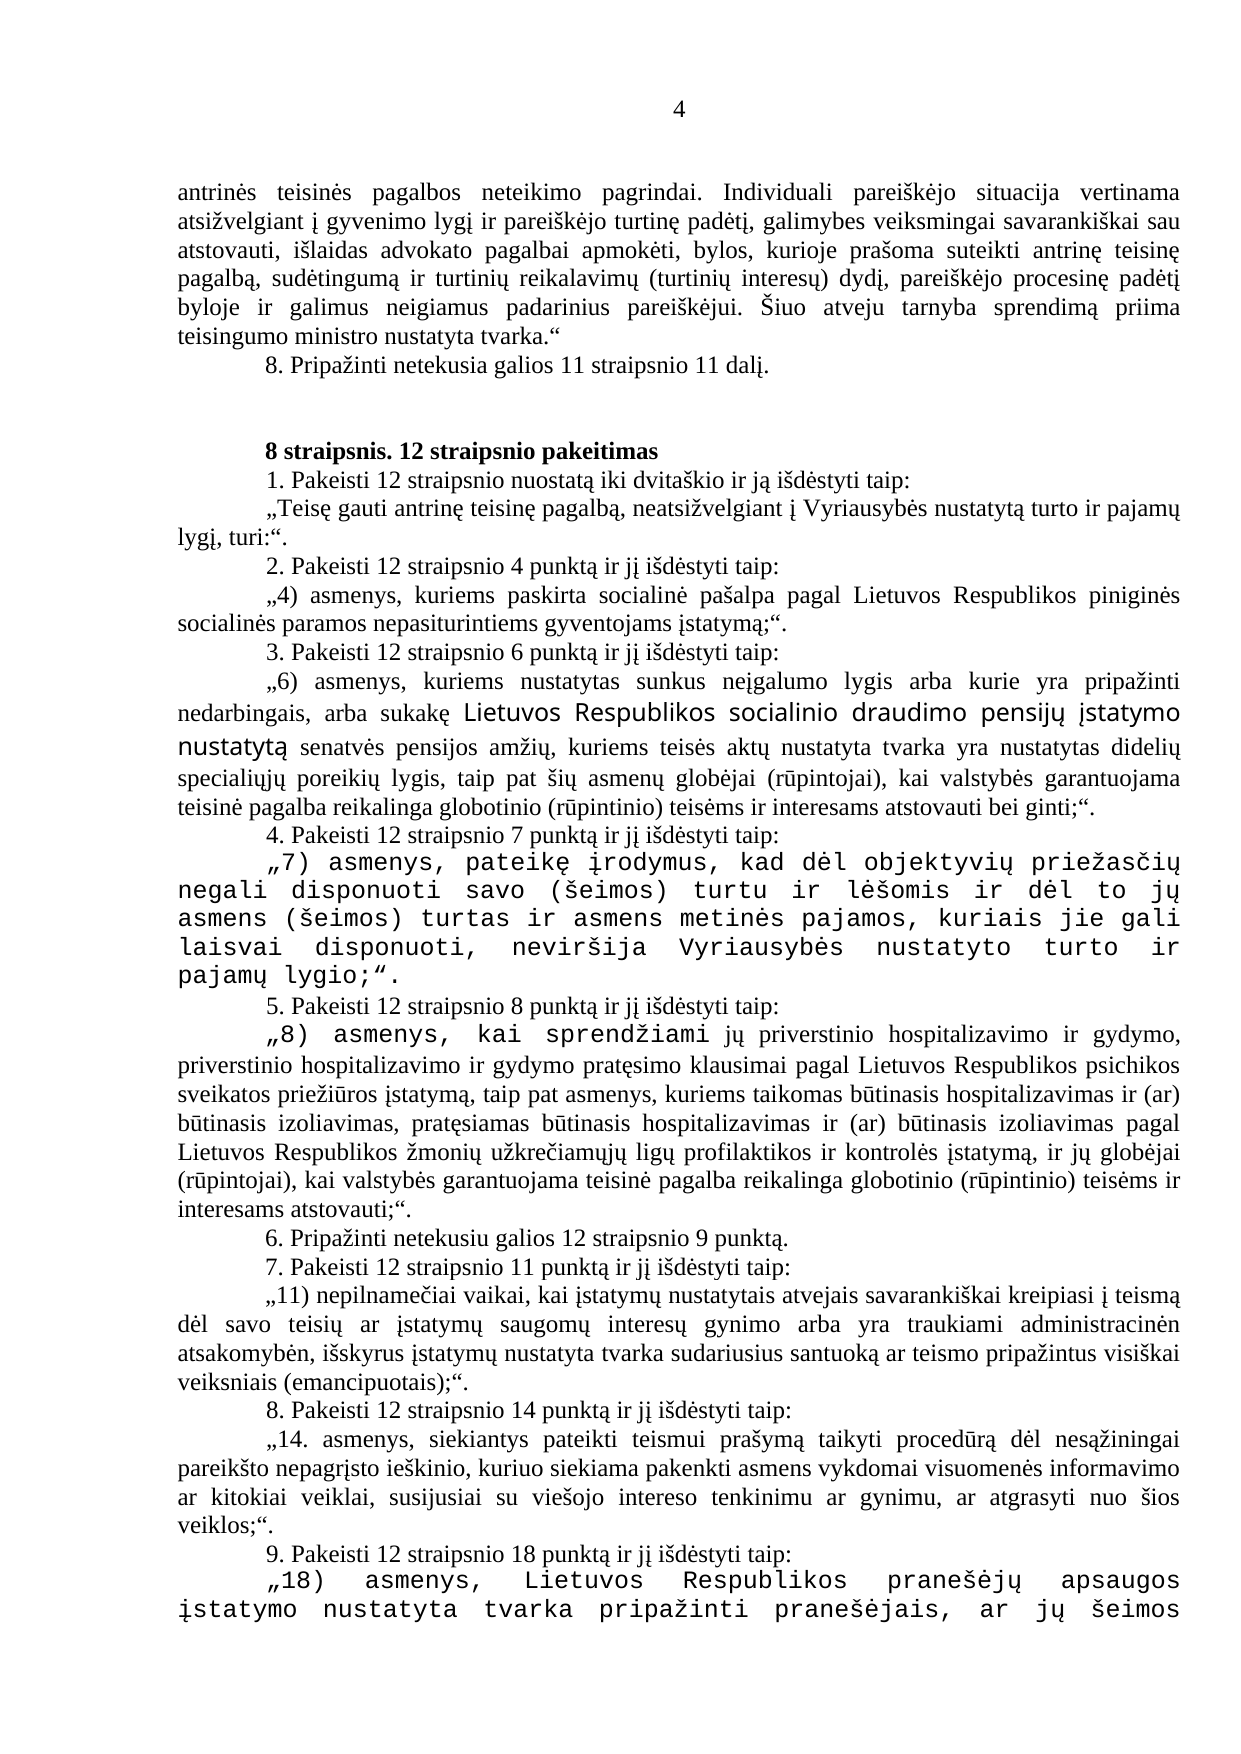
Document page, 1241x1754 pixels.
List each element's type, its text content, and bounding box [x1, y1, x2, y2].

text „6) asmenys, kuriems nustatytas sunkus neįgalumo lygis arba kurie yra pripažinti nedarbingais, arba sukakę Lietuvos Respublikos socialinio draudimo pensijų įstatymo nustatytą senatvės pensijos amžių, kuriems teisės aktų nustatyta tvarka yra nustatytas didelių specialiųjų poreikių lygis, taip pat šių asmenų globėjai (rūpintojai), kai valstybės garantuojama teisinė pagalba reikalinga globotinio (rūpintinio) teisėms ir interesams atstovauti bei ginti;“. [177, 666, 1181, 820]
text 8. Pripažinti netekusia galios 11 straipsnio 11 dalį. [177, 350, 1181, 378]
text 8 straipsnis. 12 straipsnio pakeitimas [177, 436, 1181, 465]
text 1. Pakeisti 12 straipsnio nuostatą iki dvitaškio ir ją išdėstyti taip: [177, 465, 1181, 493]
text „4) asmenys, kuriems paskirta socialinė pašalpa pagal Lietuvos Respublikos piniginės socialinės paramos nepasiturintiems gyventojams įstatymą;“. [177, 580, 1181, 637]
text 5. Pakeisti 12 straipsnio 8 punktą ir jį išdėstyti taip: [177, 991, 1181, 1019]
text „11) nepilnamečiai vaikai, kai įstatymų nustatytais atvejais savarankiškai kreipiasi į teismą dėl savo teisių ar įstatymų saugomų interesų gynimo arba yra traukiami administracinėn atsakomybėn, išskyrus įstatymų nustatyta tvarka sudariusius santuoką ar teismo pripažintus visiškai veiksniais (emancipuotais);“. [177, 1280, 1181, 1395]
text 3. Pakeisti 12 straipsnio 6 punktą ir jį išdėstyti taip: [177, 637, 1181, 666]
text „Teisę gauti antrinę teisinę pagalbą, neatsižvelgiant į Vyriausybės nustatytą turto ir pajamų lygį, turi:“. [177, 493, 1181, 551]
text „8) asmenys, kai sprendžiami jų priverstinio hospitalizavimo ir gydymo, priverstinio hospitalizavimo ir gydymo pratęsimo klausimai pagal Lietuvos Respublikos psichikos sveikatos priežiūros įstatymą, taip pat asmenys, kuriems taikomas būtinasis hospitalizavimas ir (ar) būtinasis izoliavimas, pratęsiamas būtinasis hospitalizavimas ir (ar) būtinasis izoliavimas pagal Lietuvos Respublikos žmonių užkrečiamųjų ligų profilaktikos ir kontrolės įstatymą, ir jų globėjai (rūpintojai), kai valstybės garantuojama teisinė pagalba reikalinga globotinio (rūpintinio) teisėms ir interesams atstovauti;“. [177, 1019, 1181, 1223]
text 4. Pakeisti 12 straipsnio 7 punktą ir jį išdėstyti taip: [177, 820, 1181, 849]
text antrinės teisinės pagalbos neteikimo pagrindai. Individuali pareiškėjo situacija vertinama atsižvelgiant į gyvenimo lygį ir pareiškėjo turtinę padėtį, galimybes veiksmingai savarankiškai sau atstovauti, išlaidas advokato pagalbai apmokėti, bylos, kurioje prašoma suteikti antrinę teisinę pagalbą, sudėtingumą ir turtinių reikalavimų (turtinių interesų) dydį, pareiškėjo procesinę padėtį byloje ir galimus neigiamus padarinius pareiškėjui. Šiuo atveju tarnyba sprendimą priima teisingumo ministro nustatyta tvarka.“ [177, 177, 1181, 350]
text „14. asmenys, siekiantys pateikti teismui prašymą taikyti procedūrą dėl nesąžiningai pareikšto nepagrįsto ieškinio, kuriuo siekiama pakenkti asmens vykdomai visuomenės informavimo ar kitokiai veiklai, susijusiai su viešojo intereso tenkinimu ar gynimu, ar atgrasyti nuo šios veiklos;“. [177, 1424, 1181, 1539]
text 9. Pakeisti 12 straipsnio 18 punktą ir jį išdėstyti taip: [177, 1539, 1181, 1568]
text „18) asmenys, Lietuvos Respublikos pranešėjų apsaugos įstatymo nustatyta tvarka pripažinti pranešėjais, ar jų šeimos [177, 1568, 1181, 1624]
text „7) asmenys, pateikę įrodymus, kad dėl objektyvių priežasčių negali disponuoti savo (šeimos) turtu ir lėšomis ir dėl to jų asmens (šeimos) turtas ir asmens metinės pajamos, kuriais jie gali laisvai disponuoti, neviršija Vyriausybės nustatyto turto ir pajamų lygio;“. [177, 849, 1181, 991]
text 6. Pripažinti netekusiu galios 12 straipsnio 9 punktą. [177, 1223, 1181, 1252]
text 2. Pakeisti 12 straipsnio 4 punktą ir jį išdėstyti taip: [177, 551, 1181, 580]
text 7. Pakeisti 12 straipsnio 11 punktą ir jį išdėstyti taip: [177, 1252, 1181, 1280]
text 8. Pakeisti 12 straipsnio 14 punktą ir jį išdėstyti taip: [177, 1395, 1181, 1424]
